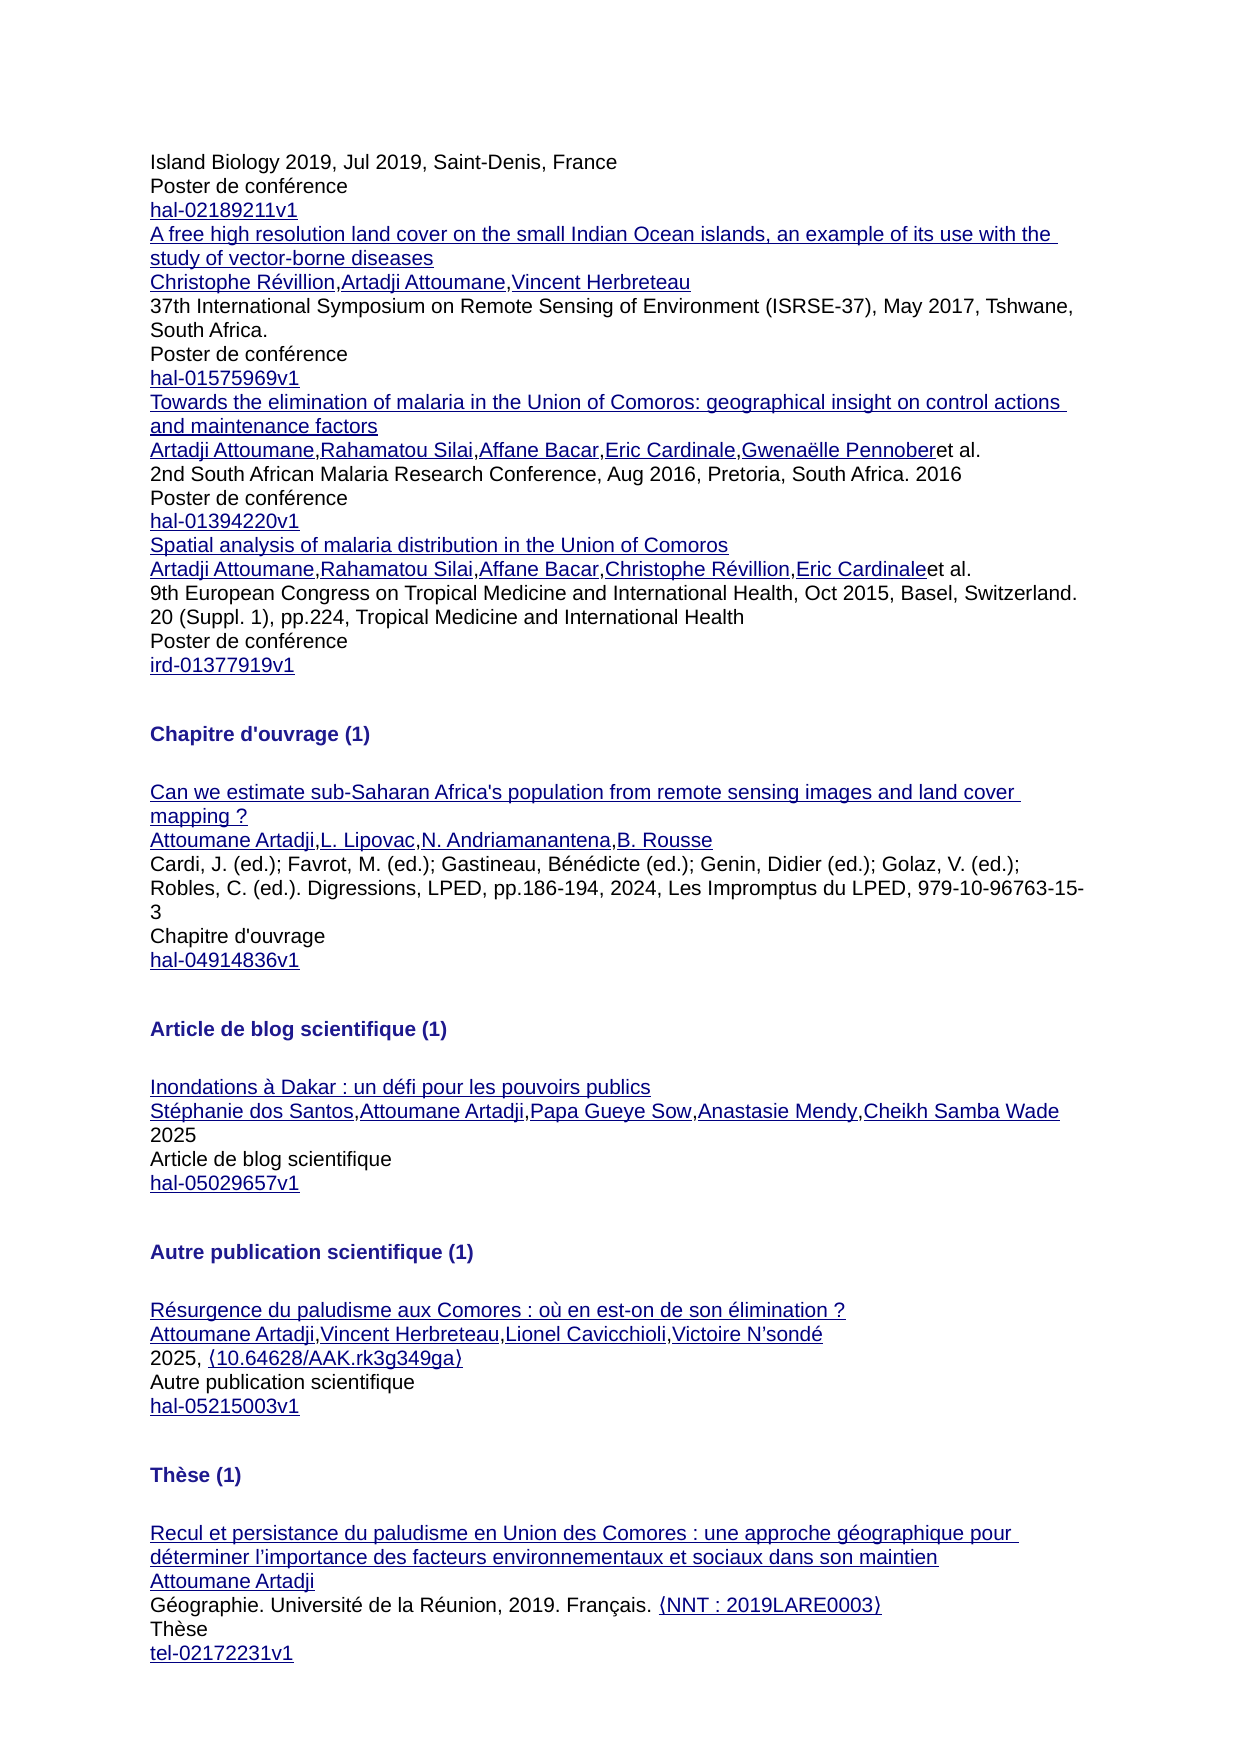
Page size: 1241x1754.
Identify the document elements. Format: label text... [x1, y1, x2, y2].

table_header Can we estimate sub-Saharan Africa's population from remote sensing images and land cover mapping ? Attoumane Artadji,L. Lipovac,N. Andriamanantena,B. Rousse Cardi, J. (ed.); Favrot, M. (ed.); Gastineau, Bénédicte (ed.); Genin, Didier (ed.); Golaz, V. (ed.); Robles, C. (ed.). Digressions, LPED, pp.186-194, 2024, Les Impromptus du LPED, 979-10-96763-15-3 Chapitre d'ouvrage hal-04914836v1 [150, 780, 1090, 972]
table_header Résurgence du paludisme aux Comores : où en est-on de son élimination ? Attoumane Artadji,Vincent Herbreteau,Lionel Cavicchioli,Victoire N’sondé 2025, ⟨10.64628/AAK.rk3g349ga⟩ Autre publication scientifique hal-05215003v1 [150, 1298, 1090, 1418]
subtitle Thèse (1) [150, 1462, 1090, 1486]
subtitle Chapitre d'ouvrage (1) [150, 722, 1090, 746]
table_cell Towards the elimination of malaria in the Union of Comoros: geographical insight on control actions and maintenance factors Artadji Attoumane,Rahamatou Silai,Affane Bacar,Eric Cardinale,Gwenaëlle Pennoberet al. 2nd South African Malaria Research Conference, Aug 2016, Pretoria, South Africa. 2016 Poster de conférence hal-01394220v1 [150, 390, 1090, 533]
table_cell A free high resolution land cover on the small Indian Ocean islands, an example of its use with the study of vector-borne diseases Christophe Révillion,Artadji Attoumane,Vincent Herbreteau 37th International Symposium on Remote Sensing of Environment (ISRSE-37), May 2017, Tshwane, South Africa. Poster de conférence hal-01575969v1 [150, 222, 1090, 389]
table_header Inondations à Dakar : un défi pour les pouvoirs publics Stéphanie dos Santos,Attoumane Artadji,Papa Gueye Sow,Anastasie Mendy,Cheikh Samba Wade 2025 Article de blog scientifique hal-05029657v1 [150, 1075, 1090, 1195]
table_cell Spatial analysis of malaria distribution in the Union of Comoros Artadji Attoumane,Rahamatou Silai,Affane Bacar,Christophe Révillion,Eric Cardinaleet al. 9th European Congress on Tropical Medicine and International Health, Oct 2015, Basel, Switzerland. 20 (Suppl. 1), pp.224, Tropical Medicine and International Health Poster de conférence ird-01377919v1 [150, 533, 1090, 677]
subtitle Article de blog scientifique (1) [150, 1017, 1090, 1041]
subtitle Autre publication scientifique (1) [150, 1239, 1090, 1263]
table_cell Island Biology 2019, Jul 2019, Saint-Denis, France Poster de conférence hal-02189211v1 [150, 150, 1090, 222]
table_header Recul et persistance du paludisme en Union des Comores : une approche géographique pour déterminer l’importance des facteurs environnementaux et sociaux dans son maintien Attoumane Artadji Géographie. Université de la Réunion, 2019. Français. ⟨NNT : 2019LARE0003⟩ Thèse tel-02172231v1 [150, 1521, 1090, 1664]
